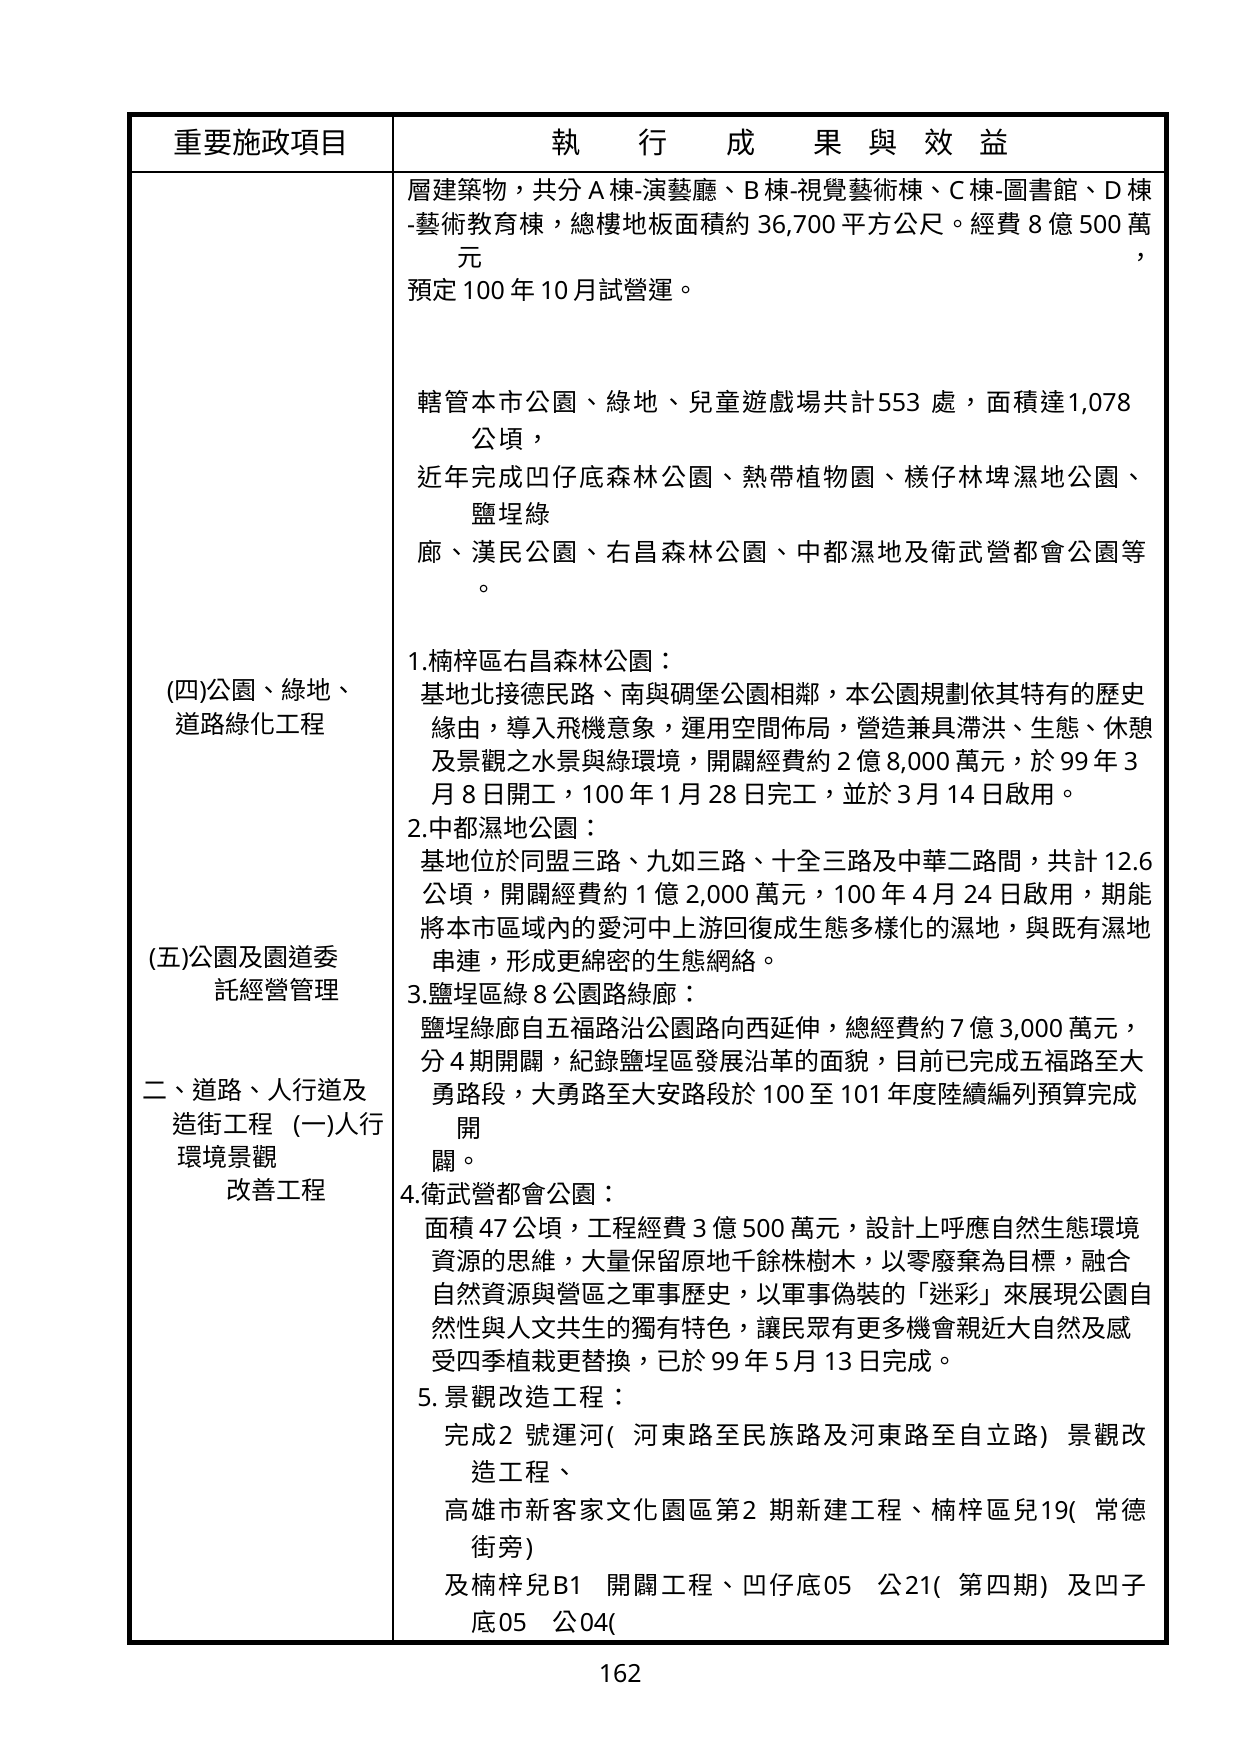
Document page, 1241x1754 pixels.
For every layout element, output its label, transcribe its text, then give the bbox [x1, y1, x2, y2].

table_cell 層建築物，共分A棟-演藝廳、B棟-視覺藝術棟、C棟-圖書館、D棟 -藝術教育棟，總樓地板面積約36,700平方公尺。經費8億500萬元， 預定100年10月試營運。 轄管本市公園、綠地、兒童遊戲場共計553處，面積達1,078公頃， 近年完成凹仔底森林公園、熱帶植物園、檨仔林埤濕地公園、鹽埕綠 廊、漢民公園、右昌森林公園、中都濕地及衛武營都會公園等。 1.楠梓區右昌森林公園： 基地北接德民路、南與碉堡公園相鄰，本公園規劃依其特有的歷史 緣由，導入飛機意象，運用空間佈局，營造兼具滯洪、生態、休憩 及景觀之水景與綠環境，開闢經費約2億8,000萬元，於99年3 月8日開工，100年1月28日完工，並於3月14日啟用。 2.中都濕地公園： 基地位於同盟三路、九如三路、十全三路及中華二路間，共計12.6 公頃，開闢經費約1億2,000萬元，100年4月24日啟用，期能 將本市區域內的愛河中上游回復成生態多樣化的濕地，與既有濕地 串連，形成更綿密的生態網絡。 3.鹽埕區綠8公園路綠廊： 鹽埕綠廊自五福路沿公園路向西延伸，總經費約7億3,000萬元， 分4期開闢，紀錄鹽埕區發展沿革的面貌，目前已完成五福路至大 勇路段，大勇路至大安路段於100至101年度陸續編列預算完成開 闢。 4.衛武營都會公園： 面積47公頃，工程經費3億500萬元，設計上呼應自然生態環境資源的思維，大量保留原地千餘株樹木，以零廢棄為目標，融合自然資源與營區之軍事歷史，以軍事偽裝的「迷彩」來展現公園自然性與人文共生的獨有特色，讓民眾有更多機會親近大自然及感受四季植栽更替換，已於99年5月13日完成。 5.景觀改造工程： 完成2號運河(河東路至民族路及河東路至自立路)景觀改造工程、 高雄市新客家文化園區第2期新建工程、楠梓區兒19(常德街旁) 及楠梓兒B1開闢工程、凹仔底05公21(第四期)及凹子底05公04( [394, 173, 1164, 1640]
table_header 執 行 成 果 與 效 益 [394, 117, 1164, 171]
table_cell (四)公園、綠地、 道路綠化工程 (五)公園及園道委 託經營管理 二、道路、人行道及 造街工程 (一)人行環境景觀 改善工程 [132, 173, 392, 1640]
table_header 重要施政項目 [132, 117, 392, 171]
